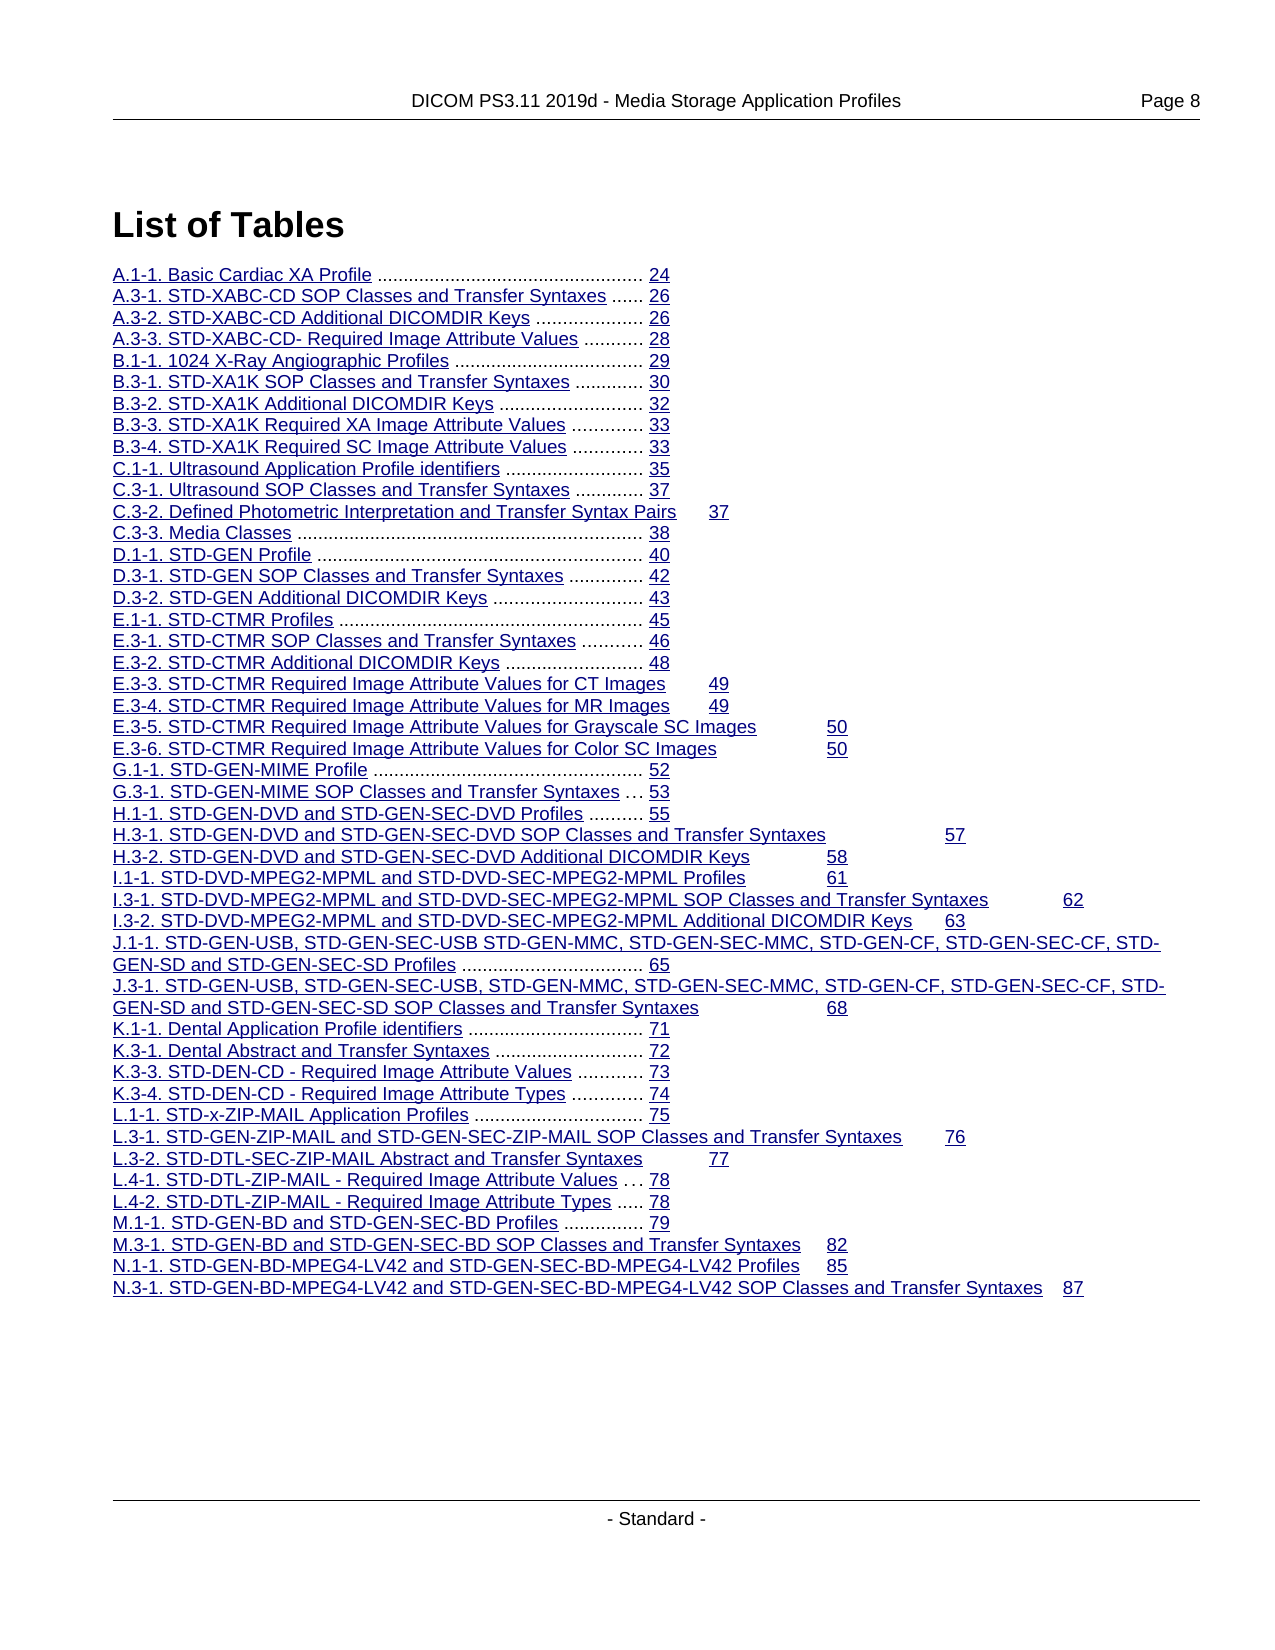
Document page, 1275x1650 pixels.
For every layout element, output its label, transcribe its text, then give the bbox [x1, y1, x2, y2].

text D.3-1. STD-GEN SOP Classes and Transfer Syntaxes 0 [112, 565, 1175, 587]
text L.4-2. STD-DTL-ZIP-MAIL - Required Image Attribute Types 0 [112, 1191, 1175, 1212]
text E.3-4. STD-CTMR Required Image Attribute Values for MR Images 0 [112, 694, 1175, 716]
text E.1-1. STD-CTMR Profiles 0 [112, 608, 1175, 630]
text L.3-1. STD-GEN-ZIP-MAIL and STD-GEN-SEC-ZIP-MAIL SOP Classes and Transfer Syntaxes 0 [112, 1126, 1175, 1147]
text L.4-1. STD-DTL-ZIP-MAIL - Required Image Attribute Values 0 [112, 1169, 1175, 1191]
text C.3-2. Defined Photometric Interpretation and Transfer Syntax Pairs 0 [112, 501, 1175, 522]
text B.3-2. STD-XA1K Additional DICOMDIR Keys 0 [112, 393, 1175, 414]
text H.3-1. STD-GEN-DVD and STD-GEN-SEC-DVD SOP Classes and Transfer Syntaxes 0 [112, 824, 1175, 846]
text H.1-1. STD-GEN-DVD and STD-GEN-SEC-DVD Profiles 0 [112, 802, 1175, 824]
text B.3-3. STD-XA1K Required XA Image Attribute Values 0 [112, 414, 1175, 436]
text A.3-3. STD-XABC-CD- Required Image Attribute Values 0 [112, 328, 1175, 349]
text C.1-1. Ultrasound Application Profile identifiers 0 [112, 457, 1175, 479]
text List of Tables [112, 204, 1200, 245]
text E.3-2. STD-CTMR Additional DICOMDIR Keys 0 [112, 651, 1175, 673]
text I.3-1. STD-DVD-MPEG2-MPML and STD-DVD-SEC-MPEG2-MPML SOP Classes and Transfer Syntaxes 0 [112, 889, 1175, 910]
text D.1-1. STD-GEN Profile 0 [112, 544, 1175, 565]
text B.1-1. 1024 X-Ray Angiographic Profiles 0 [112, 349, 1175, 371]
text I.3-2. STD-DVD-MPEG2-MPML and STD-DVD-SEC-MPEG2-MPML Additional DICOMDIR Keys 0 [112, 910, 1175, 932]
text K.3-1. Dental Abstract and Transfer Syntaxes 0 [112, 1039, 1175, 1061]
text B.3-4. STD-XA1K Required SC Image Attribute Values 0 [112, 436, 1175, 457]
text L.3-2. STD-DTL-SEC-ZIP-MAIL Abstract and Transfer Syntaxes 0 [112, 1147, 1175, 1169]
text H.3-2. STD-GEN-DVD and STD-GEN-SEC-DVD Additional DICOMDIR Keys 0 [112, 846, 1175, 867]
text N.3-1. STD-GEN-BD-MPEG4-LV42 and STD-GEN-SEC-BD-MPEG4-LV42 SOP Classes and Transfer Syntaxes 0 [112, 1277, 1175, 1298]
text I.1-1. STD-DVD-MPEG2-MPML and STD-DVD-SEC-MPEG2-MPML Profiles 0 [112, 867, 1175, 889]
text A.1-1. Basic Cardiac XA Profile 0 [112, 263, 1175, 285]
text M.1-1. STD-GEN-BD and STD-GEN-SEC-BD Profiles 0 [112, 1212, 1175, 1234]
text E.3-5. STD-CTMR Required Image Attribute Values for Grayscale SC Images 0 [112, 716, 1175, 738]
text C.3-3. Media Classes 0 [112, 522, 1175, 544]
text E.3-6. STD-CTMR Required Image Attribute Values for Color SC Images 0 [112, 738, 1175, 759]
text C.3-1. Ultrasound SOP Classes and Transfer Syntaxes 0 [112, 479, 1175, 501]
text K.3-4. STD-DEN-CD - Required Image Attribute Types 0 [112, 1083, 1175, 1104]
text B.3-1. STD-XA1K SOP Classes and Transfer Syntaxes 0 [112, 371, 1175, 393]
text D.3-2. STD-GEN Additional DICOMDIR Keys 0 [112, 587, 1175, 608]
text G.1-1. STD-GEN-MIME Profile 0 [112, 759, 1175, 781]
text K.1-1. Dental Application Profile identifiers 0 [112, 1018, 1175, 1039]
text L.1-1. STD-x-ZIP-MAIL Application Profiles 0 [112, 1104, 1175, 1126]
text A.3-2. STD-XABC-CD Additional DICOMDIR Keys 0 [112, 306, 1175, 328]
text N.1-1. STD-GEN-BD-MPEG4-LV42 and STD-GEN-SEC-BD-MPEG4-LV42 Profiles 0 [112, 1255, 1175, 1277]
text J.3-1. STD-GEN-USB, STD-GEN-SEC-USB, STD-GEN-MMC, STD-GEN-SEC-MMC, STD-GEN-CF, STD-GEN-SEC-CF, STD-GEN-SD and STD-GEN-SEC-SD SOP Classes and Transfer Syntaxes 0 [112, 975, 1175, 1018]
text K.3-3. STD-DEN-CD - Required Image Attribute Values 0 [112, 1061, 1175, 1083]
text A.3-1. STD-XABC-CD SOP Classes and Transfer Syntaxes 0 [112, 285, 1175, 306]
text J.1-1. STD-GEN-USB, STD-GEN-SEC-USB STD-GEN-MMC, STD-GEN-SEC-MMC, STD-GEN-CF, STD-GEN-SEC-CF, STD-GEN-SD and STD-GEN-SEC-SD Profiles 0 [112, 932, 1175, 975]
text M.3-1. STD-GEN-BD and STD-GEN-SEC-BD SOP Classes and Transfer Syntaxes 0 [112, 1234, 1175, 1255]
text G.3-1. STD-GEN-MIME SOP Classes and Transfer Syntaxes 0 [112, 781, 1175, 802]
text E.3-3. STD-CTMR Required Image Attribute Values for CT Images 0 [112, 673, 1175, 694]
text E.3-1. STD-CTMR SOP Classes and Transfer Syntaxes 0 [112, 630, 1175, 651]
